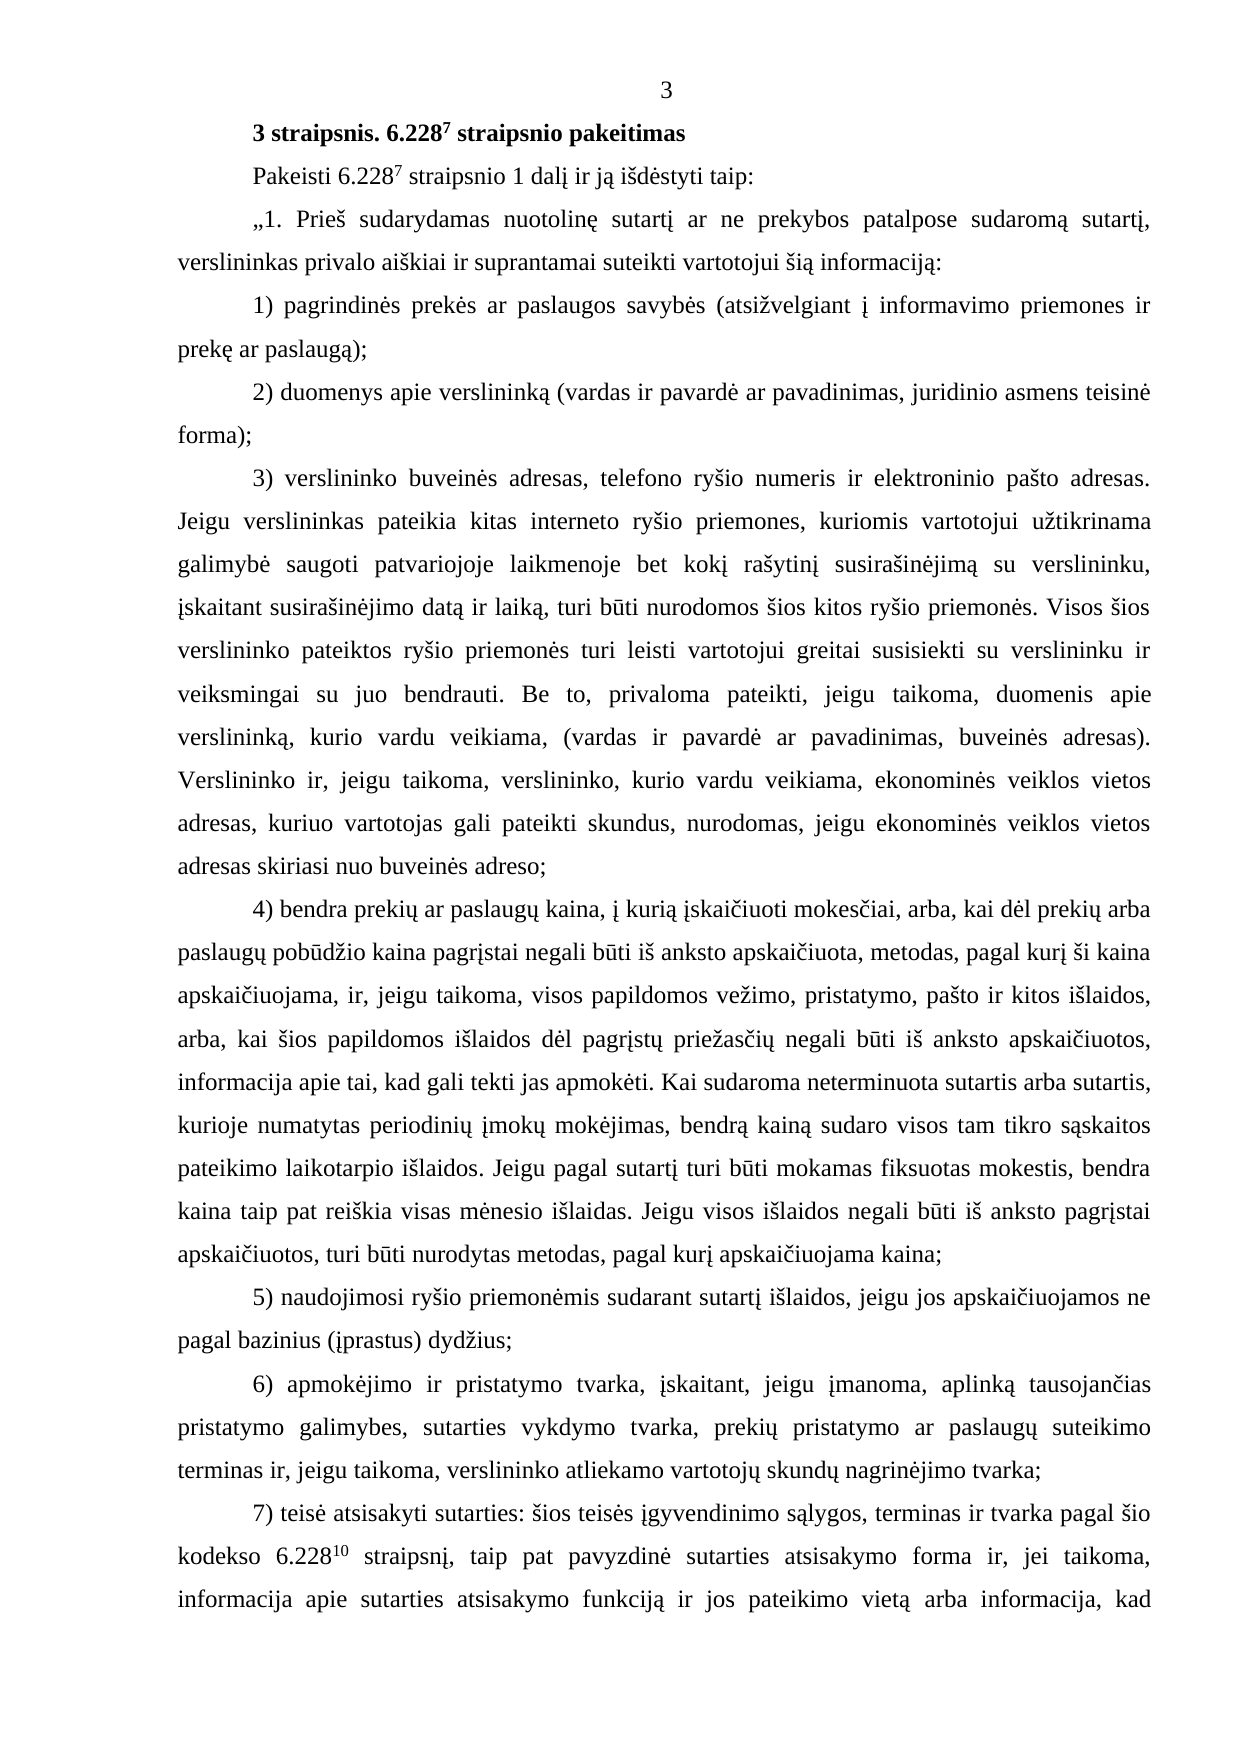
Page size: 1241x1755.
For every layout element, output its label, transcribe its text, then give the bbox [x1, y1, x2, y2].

text Pakeisti 6.2287 straipsnio 1 dalį ir ją išdėstyti taip: [177, 161, 1152, 190]
text 5) naudojimosi ryšio priemonėmis sudarant sutartį išlaidos, jeigu jos apskaičiuojamos ne pagal bazinius (įprastus) dydžius; [177, 1282, 1152, 1354]
text 2) duomenys apie verslininką (vardas ir pavardė ar pavadinimas, juridinio asmens teisinė forma); [177, 377, 1152, 449]
text 3 straipsnis. 6.2287 straipsnio pakeitimas [177, 118, 1152, 147]
text „1. Prieš sudarydamas nuotolinę sutartį ar ne prekybos patalpose sudaromą sutartį, verslininkas privalo aiškiai ir suprantamai suteikti vartotojui šią informaciją: [177, 204, 1152, 276]
text 7) teisė atsisakyti sutarties: šios teisės įgyvendinimo sąlygos, terminas ir tvarka pagal šio kodekso 6.22810 straipsnį, taip pat pavyzdinė sutarties atsisakymo forma ir, jei taikoma, informacija apie sutarties atsisakymo funkciją ir jos pateikimo vietą arba informacija, kad [177, 1498, 1152, 1613]
text 1) pagrindinės prekės ar paslaugos savybės (atsižvelgiant į informavimo priemones ir prekę ar paslaugą); [177, 291, 1152, 362]
text 3) verslininko buveinės adresas, telefono ryšio numeris ir elektroninio pašto adresas. Jeigu verslininkas pateikia kitas interneto ryšio priemones, kuriomis vartotojui užtikrinama galimybė saugoti patvariojoje laikmenoje bet kokį rašytinį susirašinėjimą su verslininku, įskaitant susirašinėjimo datą ir laiką, turi būti nurodomos šios kitos ryšio priemonės. Visos šios verslininko pateiktos ryšio priemonės turi leisti vartotojui greitai susisiekti su verslininku ir veiksmingai su juo bendrauti. Be to, privaloma pateikti, jeigu taikoma, duomenis apie verslininką, kurio vardu veikiama, (vardas ir pavardė ar pavadinimas, buveinės adresas). Verslininko ir, jeigu taikoma, verslininko, kurio vardu veikiama, ekonominės veiklos vietos adresas, kuriuo vartotojas gali pateikti skundus, nurodomas, jeigu ekonominės veiklos vietos adresas skiriasi nuo buveinės adreso; [177, 463, 1152, 880]
text 6) apmokėjimo ir pristatymo tvarka, įskaitant, jeigu įmanoma, aplinką tausojančias pristatymo galimybes, sutarties vykdymo tvarka, prekių pristatymo ar paslaugų suteikimo terminas ir, jeigu taikoma, verslininko atliekamo vartotojų skundų nagrinėjimo tvarka; [177, 1369, 1152, 1484]
text 4) bendra prekių ar paslaugų kaina, į kurią įskaičiuoti mokesčiai, arba, kai dėl prekių arba paslaugų pobūdžio kaina pagrįstai negali būti iš anksto apskaičiuota, metodas, pagal kurį ši kaina apskaičiuojama, ir, jeigu taikoma, visos papildomos vežimo, pristatymo, pašto ir kitos išlaidos, arba, kai šios papildomos išlaidos dėl pagrįstų priežasčių negali būti iš anksto apskaičiuotos, informacija apie tai, kad gali tekti jas apmokėti. Kai sudaroma neterminuota sutartis arba sutartis, kurioje numatytas periodinių įmokų mokėjimas, bendrą kainą sudaro visos tam tikro sąskaitos pateikimo laikotarpio išlaidos. Jeigu pagal sutartį turi būti mokamas fiksuotas mokestis, bendra kaina taip pat reiškia visas mėnesio išlaidas. Jeigu visos išlaidos negali būti iš anksto pagrįstai apskaičiuotos, turi būti nurodytas metodas, pagal kurį apskaičiuojama kaina; [177, 894, 1152, 1268]
